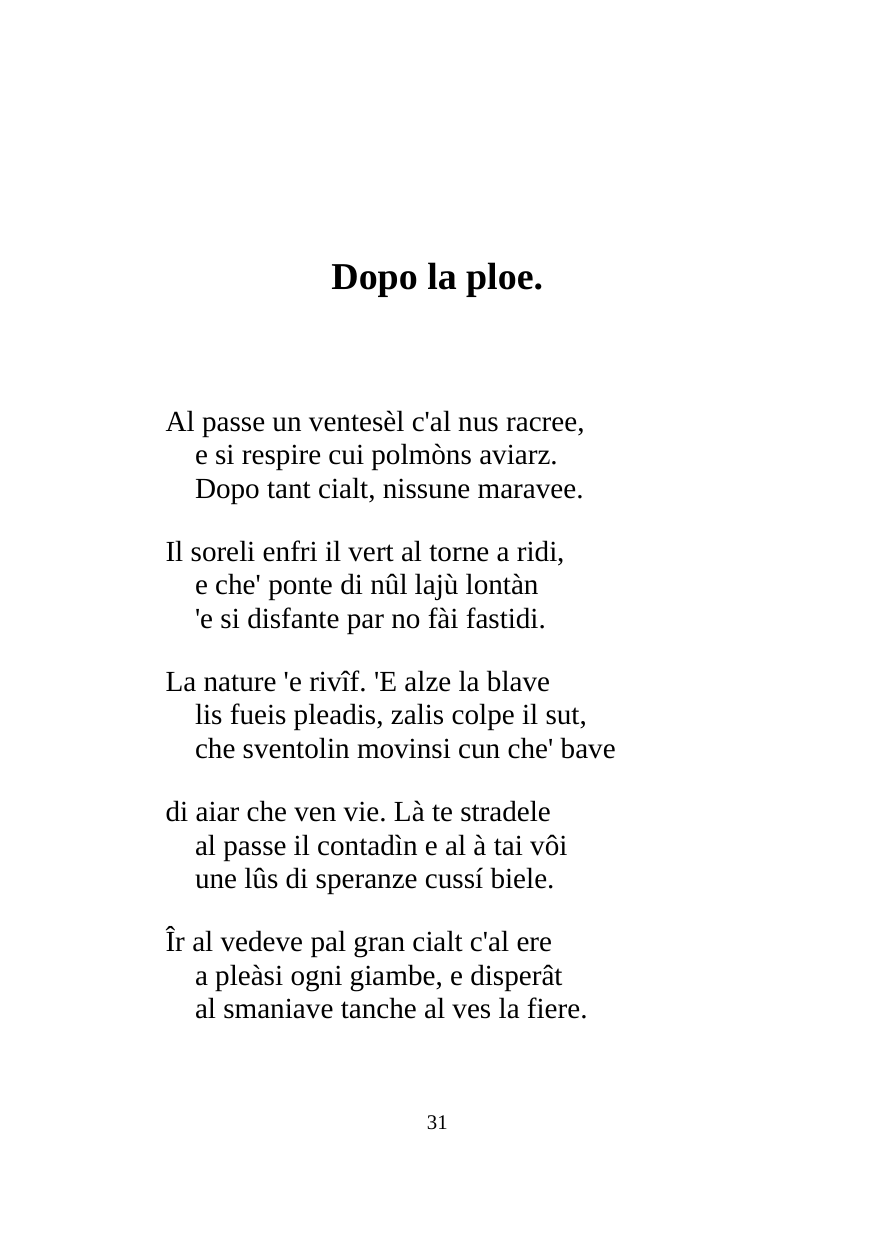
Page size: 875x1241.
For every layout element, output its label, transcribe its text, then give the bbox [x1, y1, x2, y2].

text di aiar che ven vie. Là te stradele al passe il contadìn e al à tai vôi une lûs di speranze cussí biele. [165, 794, 768, 895]
text Il soreli enfri il vert al torne a ridi, e che' ponte di nûl lajù lontàn 'e si disfante par no fài fastidi. [165, 534, 768, 634]
subtitle Dopo la ploe. [106, 254, 768, 297]
text La nature 'e rivîf. 'E alze la blave lis fueis pleadis, zalis colpe il sut, che sventolin movinsi cun che' bave [165, 664, 768, 764]
text Al passe un ventesèl c'al nus racree, e si respire cui polmòns aviarz. Dopo tant cialt, nissune maravee. [165, 404, 768, 504]
text Îr al vedeve pal gran cialt c'al ere a pleàsi ogni giambe, e disperât al smaniave tanche al ves la fiere. [165, 924, 768, 1025]
